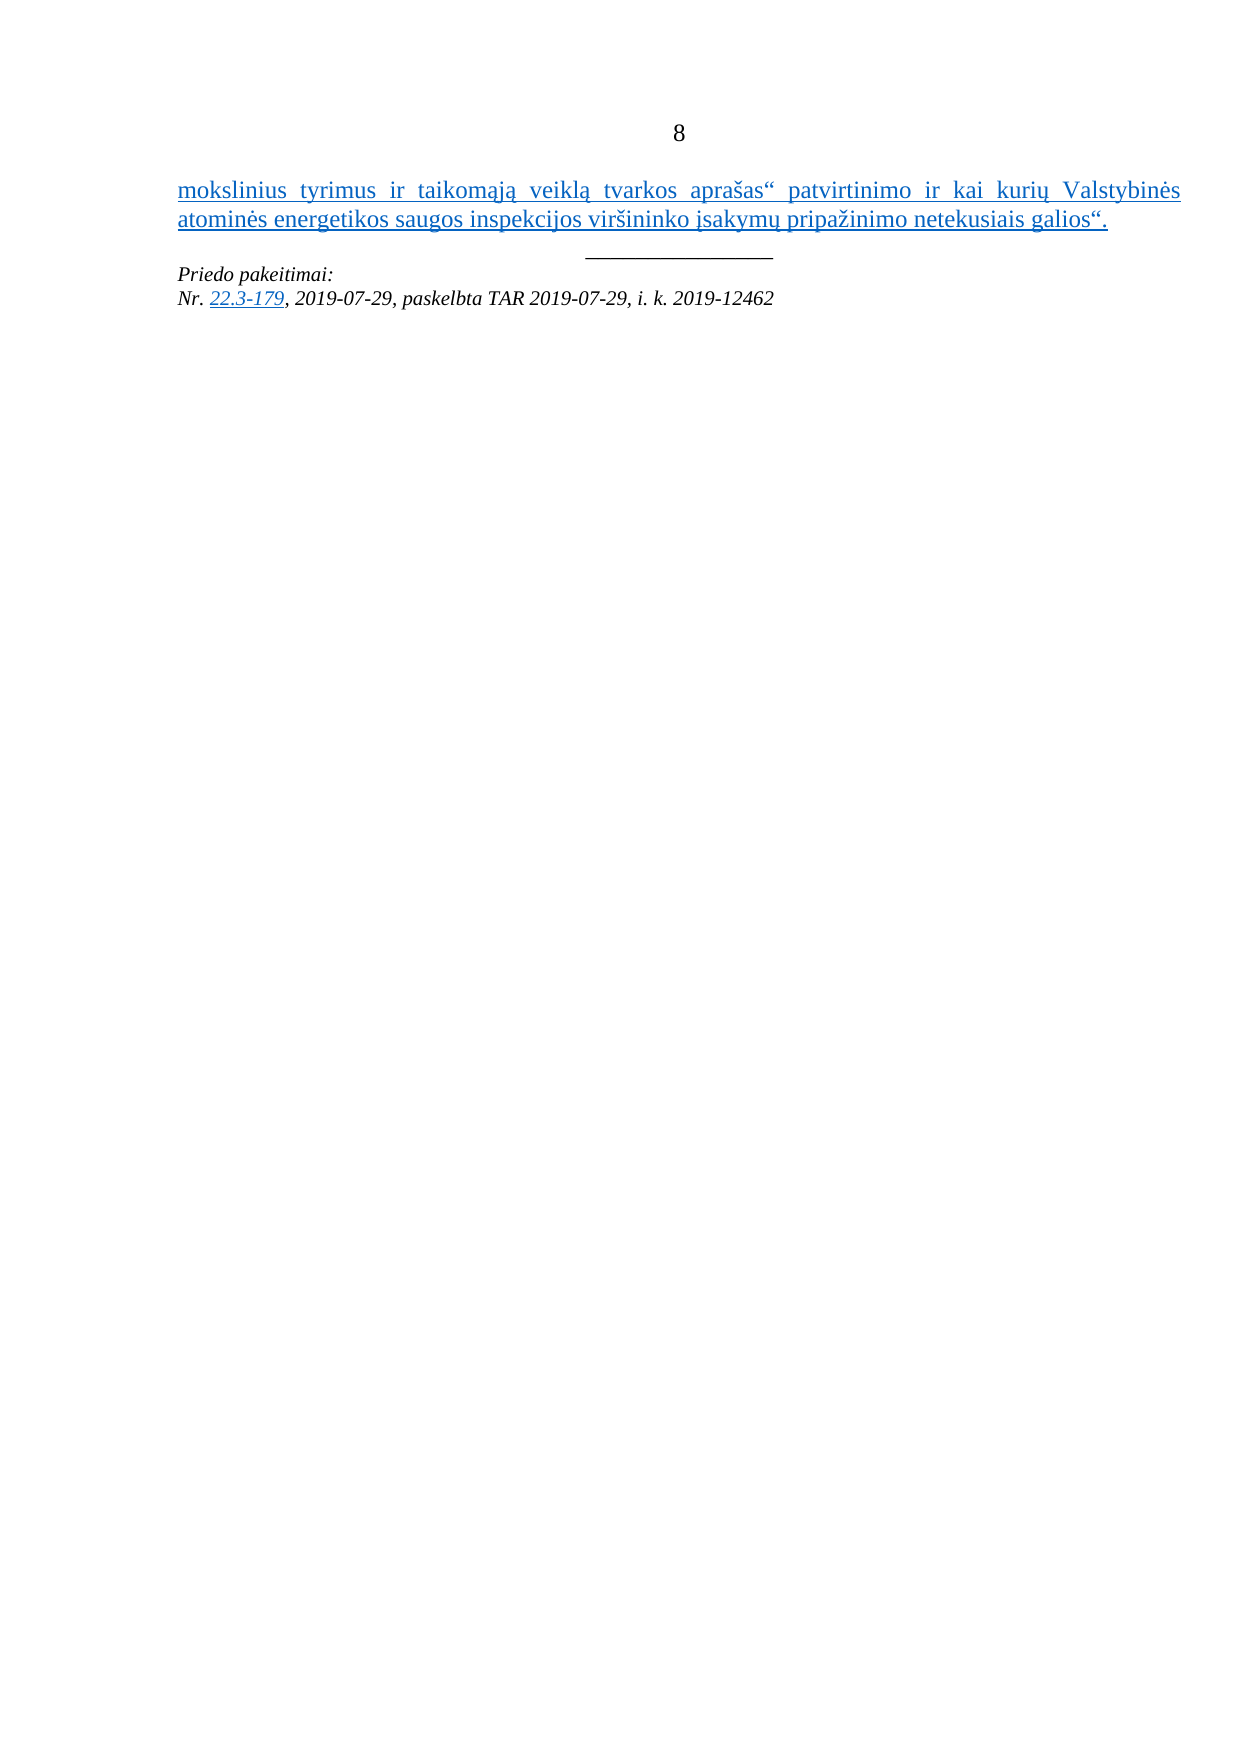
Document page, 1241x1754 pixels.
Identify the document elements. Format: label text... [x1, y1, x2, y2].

text atominės energetikos saugos inspekcijos viršininko įsakymų pripažinimo netekusiais galios“. [177, 202, 1181, 233]
text Priedo pakeitimai: [177, 262, 1181, 286]
text mokslinius tyrimus ir taikomąją veiklą tvarkos aprašas“ patvirtinimo ir kai kurių Valstybinės [177, 176, 1181, 201]
text Nr. 22.3-179, 2019-07-29, paskelbta TAR 2019-07-29, i. k. 2019-12462 [177, 286, 1181, 310]
text _______________ [177, 233, 1181, 262]
